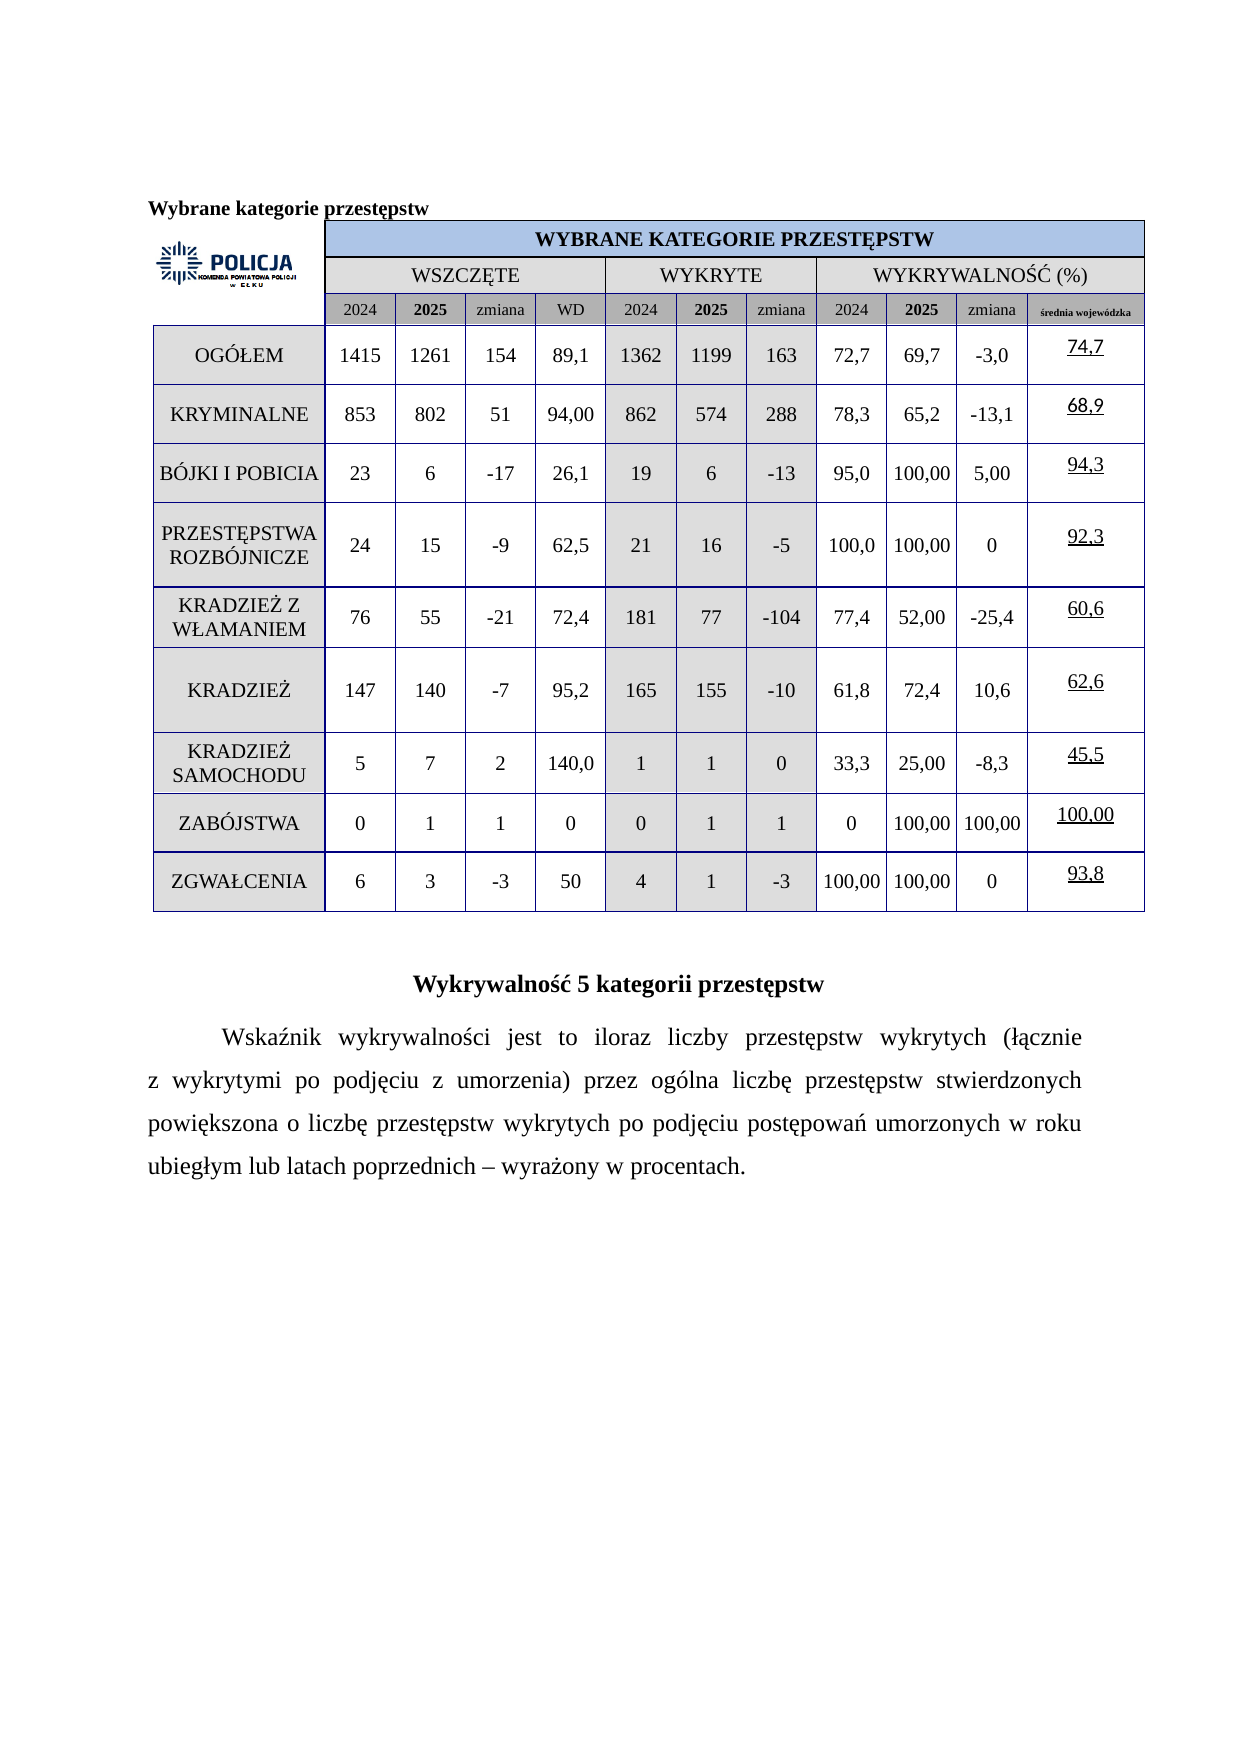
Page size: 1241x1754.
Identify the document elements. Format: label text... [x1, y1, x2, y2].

table_cell 574 [677, 385, 746, 443]
table_cell 140,0 [536, 733, 605, 792]
table_cell 147 [326, 648, 395, 732]
table_cell 23 [326, 444, 395, 502]
table_cell 2 [466, 733, 535, 792]
table_cell 21 [606, 503, 676, 586]
table_cell -104 [747, 588, 816, 647]
table_cell 65,2 [887, 385, 956, 443]
table_header WYBRANE KATEGORIE PRZESTĘPSTW [326, 221, 1144, 256]
table_cell 100,00 [887, 503, 956, 586]
table_cell 6 [326, 853, 395, 911]
table_cell -13 [747, 444, 816, 502]
table_cell 1199 [677, 326, 746, 384]
table_cell 100,00 [817, 853, 886, 911]
table_cell -3 [747, 853, 816, 911]
table_cell -3,0 [957, 326, 1027, 384]
table_cell 2024 [817, 294, 886, 324]
table_cell 19 [606, 444, 676, 502]
table_cell -10 [747, 648, 816, 732]
table_cell PRZESTĘPSTWA ROZBÓJNICZE [154, 503, 324, 586]
table_cell 1 [677, 853, 746, 911]
table_cell 2025 [396, 294, 465, 324]
table_cell 10,6 [957, 648, 1027, 732]
table_cell 16 [677, 503, 746, 586]
table_cell 52,00 [887, 588, 956, 647]
table_cell 100,00 [887, 853, 956, 911]
table_cell 100,0 [817, 503, 886, 586]
table_cell 26,1 [536, 444, 605, 502]
table_cell 89,1 [536, 326, 605, 384]
table_cell -17 [466, 444, 535, 502]
table_cell 6 [396, 444, 465, 502]
table_cell BÓJKI I POBICIA [154, 444, 324, 502]
table_cell 92,3 [1028, 503, 1144, 586]
table_cell 60,6 [1028, 588, 1144, 647]
table_cell 100,00 [887, 444, 956, 502]
table_cell 95,0 [817, 444, 886, 502]
table_cell 50 [536, 853, 605, 911]
table_cell 33,3 [817, 733, 886, 792]
table_cell -7 [466, 648, 535, 732]
table_cell 15 [396, 503, 465, 586]
table_cell 1261 [396, 326, 465, 384]
table_cell 94,00 [536, 385, 605, 443]
table_cell WD [536, 294, 605, 324]
table_cell 5 [326, 733, 395, 792]
table_cell -5 [747, 503, 816, 586]
table_cell 1 [396, 794, 465, 851]
table_cell 78,3 [817, 385, 886, 443]
table_cell 0 [817, 794, 886, 851]
text Wykrywalność 5 kategorii przestępstw [148, 969, 1083, 998]
table_cell 288 [747, 385, 816, 443]
table_cell 1 [466, 794, 535, 851]
table_cell 0 [957, 853, 1027, 911]
table_cell KRYMINALNE [154, 385, 324, 443]
table_cell 77 [677, 588, 746, 647]
table_cell 4 [606, 853, 676, 911]
table_cell 163 [747, 326, 816, 384]
table_cell 0 [606, 794, 676, 851]
table_cell 69,7 [887, 326, 956, 384]
table_cell zmiana [466, 294, 535, 324]
table_cell zmiana [747, 294, 816, 324]
table_cell 93,8 [1028, 853, 1144, 911]
table_cell 1 [677, 733, 746, 792]
table_cell 95,2 [536, 648, 605, 732]
table_cell 181 [606, 588, 676, 647]
table_cell 853 [326, 385, 395, 443]
table_cell 45,5 [1028, 733, 1144, 792]
table_cell 5,00 [957, 444, 1027, 502]
table_cell KRADZIEŻ SAMOCHODU [154, 733, 324, 792]
table_cell 72,4 [536, 588, 605, 647]
table_cell 3 [396, 853, 465, 911]
table_cell 74,7 [1028, 326, 1144, 384]
table_cell 154 [466, 326, 535, 384]
table_cell -8,3 [957, 733, 1027, 792]
table_cell 1415 [326, 326, 395, 384]
table_cell 0 [957, 503, 1027, 586]
table_cell 51 [466, 385, 535, 443]
table_cell 1 [606, 733, 676, 792]
table_cell zmiana [957, 294, 1027, 324]
table_cell 2025 [887, 294, 956, 324]
table_cell ZABÓJSTWA [154, 794, 324, 851]
table_cell 62,6 [1028, 648, 1144, 732]
table_cell -3 [466, 853, 535, 911]
table_cell 0 [747, 733, 816, 792]
table_cell 2024 [606, 294, 676, 324]
table_cell 68,9 [1028, 385, 1144, 443]
table_cell 2025 [677, 294, 746, 324]
table_cell 165 [606, 648, 676, 732]
table_cell 2024 [326, 294, 395, 324]
table_cell 0 [536, 794, 605, 851]
table_cell -9 [466, 503, 535, 586]
table_cell WSZCZĘTE [326, 258, 605, 293]
table_cell KRADZIEŻ [154, 648, 324, 732]
table_cell 77,4 [817, 588, 886, 647]
table_cell 155 [677, 648, 746, 732]
table_cell 100,00 [1028, 794, 1144, 851]
table_cell 55 [396, 588, 465, 647]
table_cell 0 [326, 794, 395, 851]
table_cell 140 [396, 648, 465, 732]
table_cell -21 [466, 588, 535, 647]
table_cell 1 [747, 794, 816, 851]
table_cell 100,00 [957, 794, 1027, 851]
table_cell 1362 [606, 326, 676, 384]
table_cell średnia wojewódzka [1028, 294, 1144, 324]
table_cell KRADZIEŻ Z WŁAMANIEM [154, 588, 324, 647]
table_cell 76 [326, 588, 395, 647]
table_cell WYKRYWALNOŚĆ (%) [817, 258, 1144, 293]
table_cell 862 [606, 385, 676, 443]
table_cell -13,1 [957, 385, 1027, 443]
table_cell OGÓŁEM [154, 326, 324, 384]
text Wskaźnik wykrywalności jest to iloraz liczby przestępstw wykrytych (łącznie z wykrytymi po podjęciu z umorzenia) przez ogólna liczbę przestępstw stwierdzonych powiększona o liczbę przestępstw wykrytych po podjęciu postępowań umorzonych w roku ubiegłym lub latach poprzednich – wyrażony w procentach. [148, 1022, 1083, 1180]
text Wybrane kategorie przestępstw [148, 196, 1093, 220]
table_cell 25,00 [887, 733, 956, 792]
table_cell 802 [396, 385, 465, 443]
table_cell 24 [326, 503, 395, 586]
table_cell -25,4 [957, 588, 1027, 647]
table_cell 61,8 [817, 648, 886, 732]
table_cell 6 [677, 444, 746, 502]
table_cell 72,7 [817, 326, 886, 384]
table_header [153, 220, 324, 324]
table_cell 94,3 [1028, 444, 1144, 502]
table_cell 1 [677, 794, 746, 851]
table_cell 62,5 [536, 503, 605, 586]
table_cell 72,4 [887, 648, 956, 732]
table_cell 7 [396, 733, 465, 792]
table_cell ZGWAŁCENIA [154, 853, 324, 911]
table_cell 100,00 [887, 794, 956, 851]
table_cell WYKRYTE [606, 258, 816, 293]
